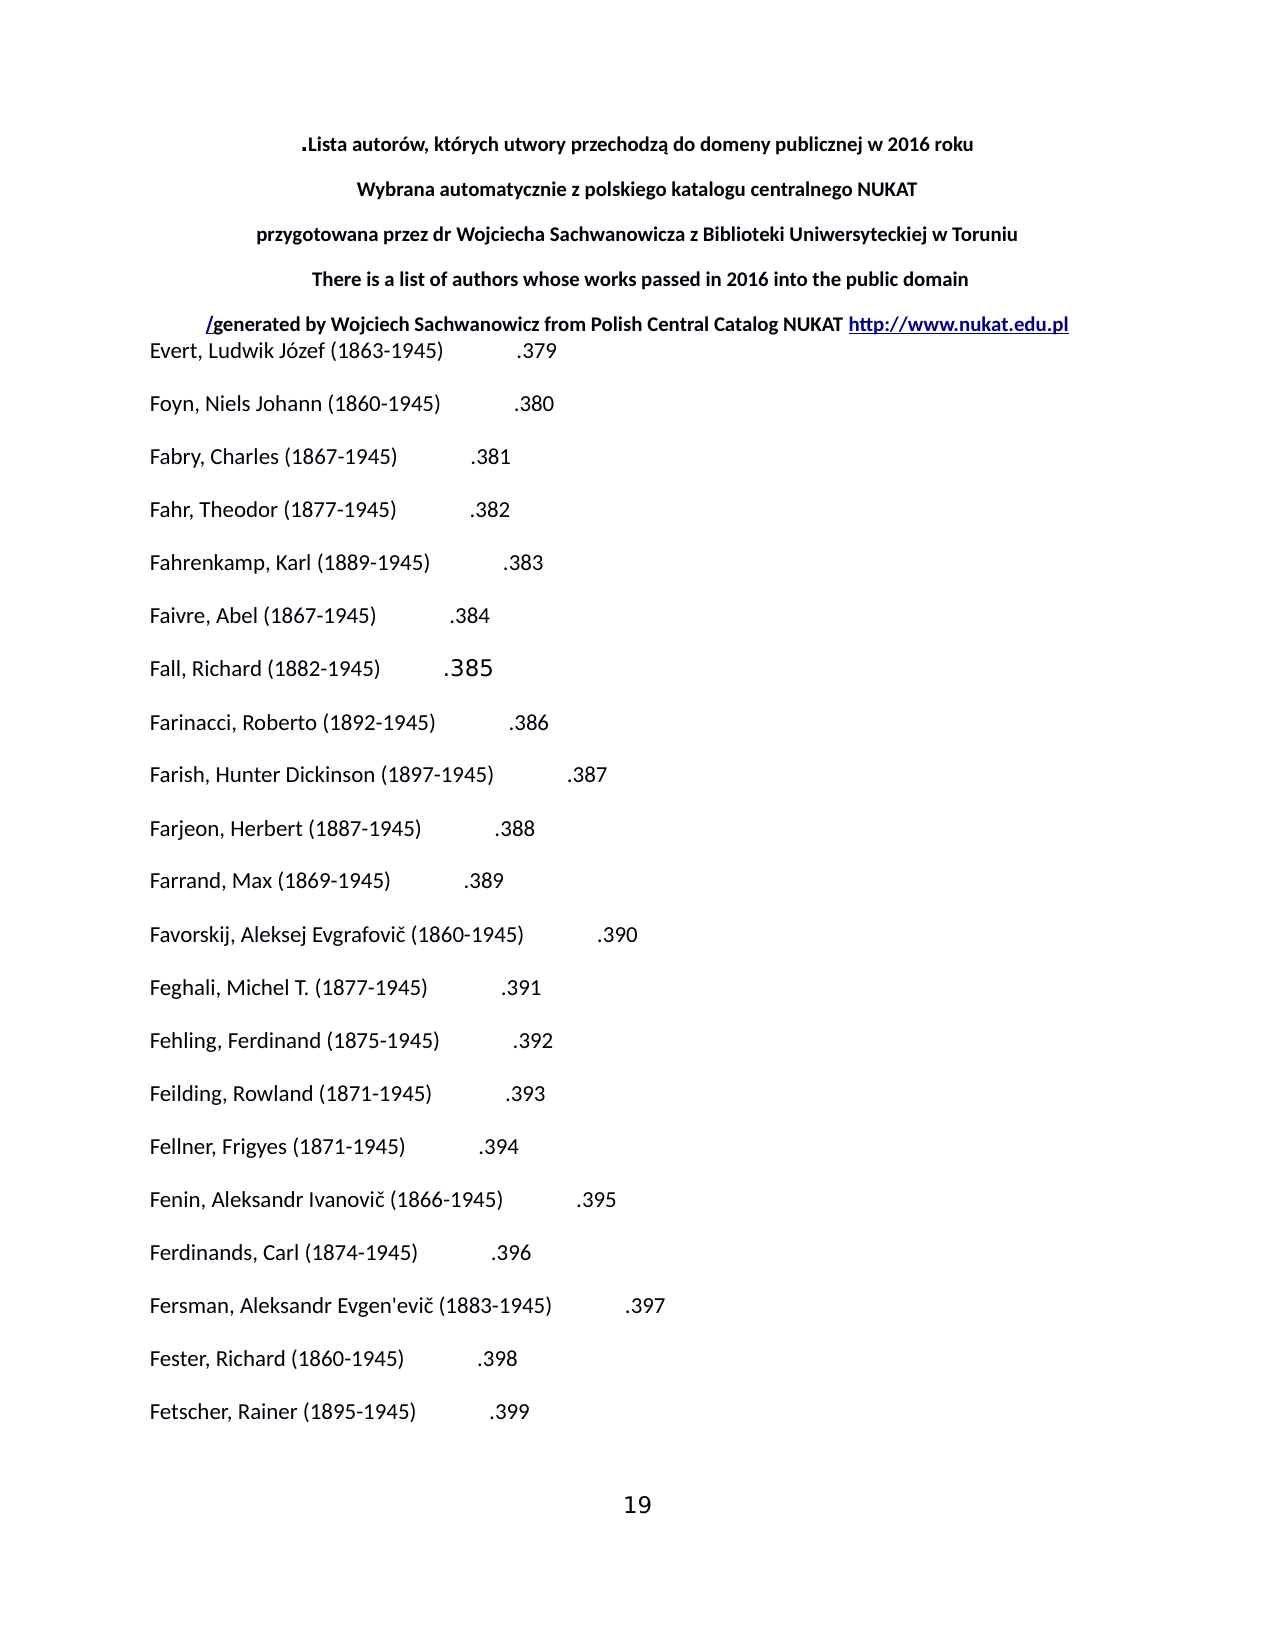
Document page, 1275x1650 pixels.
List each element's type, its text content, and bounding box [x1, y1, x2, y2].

list Fenin, Aleksandr Ivanovič (1866-1945) [150, 1185, 1087, 1213]
list Feilding, Rowland (1871-1945) [150, 1079, 1087, 1107]
list Fehling, Ferdinand (1875-1945) [150, 1026, 1087, 1054]
list Farish, Hunter Dickinson (1897-1945) [150, 761, 1087, 789]
list Feghali, Michel T. (1877-1945) [150, 973, 1087, 1001]
list Fall, Richard (1882-1945) [150, 654, 1087, 683]
list Foyn, Niels Johann (1860-1945) [150, 389, 1087, 417]
list Fellner, Frigyes (1871-1945) [150, 1132, 1087, 1160]
list Fabry, Charles (1867-1945) [150, 442, 1087, 471]
list Farinacci, Roberto (1892-1945) [150, 708, 1087, 736]
list Fester, Richard (1860-1945) [150, 1344, 1087, 1372]
list Fetscher, Rainer (1895-1945) [150, 1397, 1087, 1425]
list Fahr, Theodor (1877-1945) [150, 496, 1087, 523]
list Evert, Ludwik Józef (1863-1945) [150, 336, 1087, 364]
list Fahrenkamp, Karl (1889-1945) [150, 548, 1087, 577]
list Faivre, Abel (1867-1945) [150, 602, 1087, 629]
list Favorskij, Aleksej Evgrafovič (1860-1945) [150, 920, 1087, 948]
list Ferdinands, Carl (1874-1945) [150, 1238, 1087, 1266]
list Farrand, Max (1869-1945) [150, 867, 1087, 895]
list Fersman, Aleksandr Evgen'evič (1883-1945) [150, 1291, 1087, 1319]
list Farjeon, Herbert (1887-1945) [150, 814, 1087, 842]
